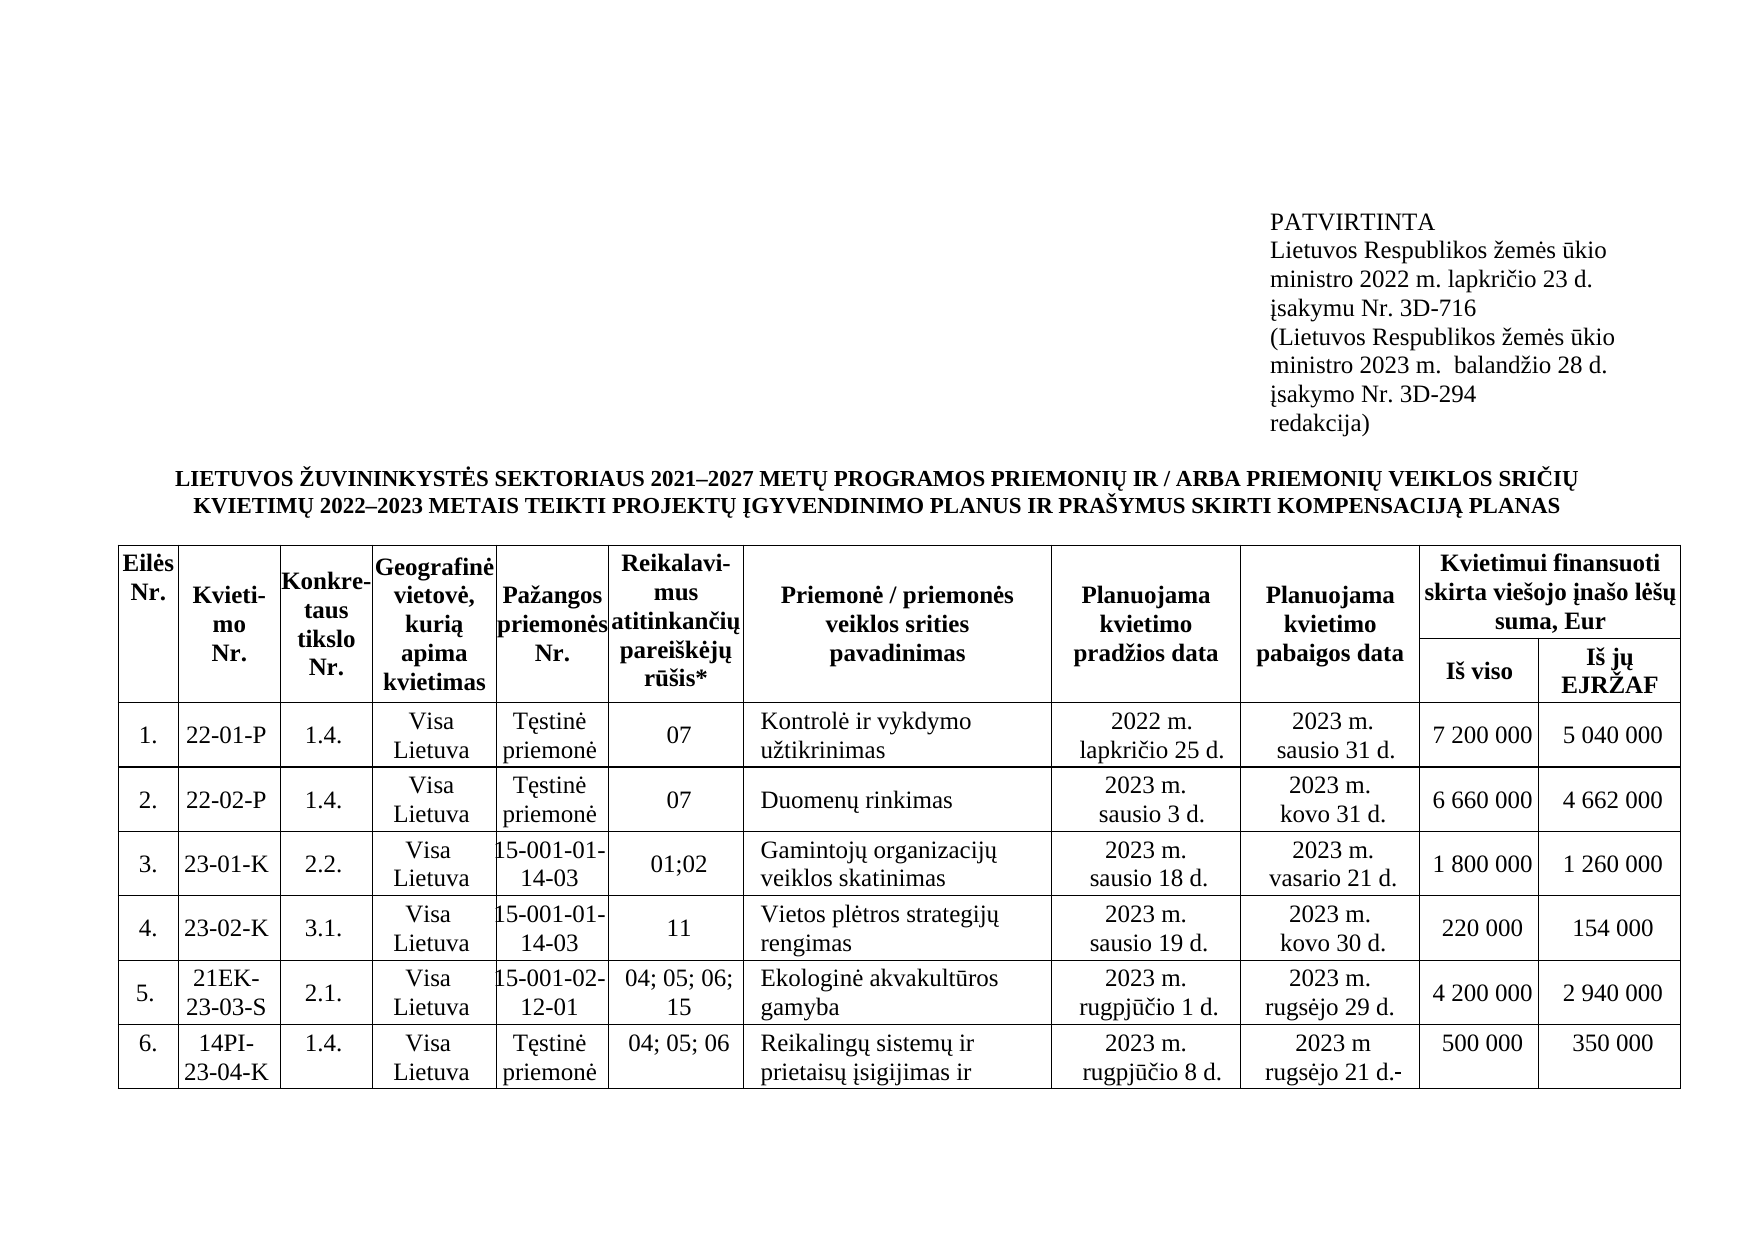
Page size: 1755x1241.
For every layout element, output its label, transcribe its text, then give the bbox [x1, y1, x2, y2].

text LIETUVOS ŽUVININKYSTĖS SEKTORIAUS 2021–2027 METŲ PROGRAMOS PRIEMONIŲ IR / ARBA PRIEMONIŲ VEIKLOS SRIČIŲ KVIETIMŲ 2022–2023 METAIS TEIKTI PROJEKTŲ ĮGYVENDINIMO PLANUS IR PRAŠYMUS SKIRTI KOMPENSACIJĄ PLANAS [118, 465, 1636, 518]
table_cell Kontrolė ir vykdymo užtikrinimas [744, 703, 1051, 766]
table_cell Visa Lietuva [373, 961, 496, 1024]
table_cell 2023 m. rugsėjo 29 d. [1241, 961, 1419, 1024]
table_cell 1.4. [281, 703, 372, 766]
table_cell Iš viso [1420, 639, 1538, 702]
text redakcija) [1270, 408, 1636, 437]
table_cell 1.4. [281, 1025, 372, 1088]
table_cell 21EK-23-03-S [179, 961, 280, 1024]
table_cell 1 800 000 [1420, 832, 1538, 895]
text Lietuvos Respublikos žemės ūkio ministro 2022 m. lapkričio 23 d. įsakymu Nr. 3D-716 [1270, 235, 1636, 322]
table_cell 2023 m. sausio 18 d. [1052, 832, 1240, 895]
table_cell 23-01-K [179, 832, 280, 895]
table_cell 2 940 000 [1539, 961, 1680, 1024]
table_cell 15-001-01-14-03 [497, 896, 608, 959]
table_cell 1. [119, 703, 178, 766]
table_cell Visa Lietuva [373, 832, 496, 895]
table_header Planuojama kvietimo pradžios data [1052, 546, 1240, 702]
table_cell 6 660 000 [1420, 768, 1538, 831]
table_cell Iš jų EJRŽAF [1539, 639, 1680, 702]
table_cell 2023 m. vasario 21 d. [1241, 832, 1419, 895]
table_cell 2023 m. kovo 31 d. [1241, 768, 1419, 831]
table_header Geografinė vietovė, kurią apima kvietimas [373, 546, 496, 702]
table_cell Reikalingų sistemų ir prietaisų įsigijimas ir [744, 1025, 1051, 1088]
table_cell 04; 05; 06 [609, 1025, 743, 1088]
table_cell Visa Lietuva [373, 768, 496, 831]
table_cell 22-01-P [179, 703, 280, 766]
table_cell 3. [119, 832, 178, 895]
table_cell Gamintojų organizacijų veiklos skatinimas [744, 832, 1051, 895]
table_cell 07 [609, 768, 743, 831]
table_cell Visa Lietuva [373, 1025, 496, 1088]
table_cell 220 000 [1420, 896, 1538, 959]
table_cell Visa Lietuva [373, 896, 496, 959]
table_cell 23-02-K [179, 896, 280, 959]
table_header Konkre- taus tikslo Nr. [281, 546, 372, 702]
table_cell 2023 m rugsėjo 21 d. [1241, 1025, 1419, 1088]
table_cell 2023 m. sausio 31 d. [1241, 703, 1419, 766]
table_cell 15-001-01-14-03 [497, 832, 608, 895]
table_cell [119, 638, 178, 702]
table_header Eilės Nr. [119, 546, 178, 638]
table_cell 2023 m. sausio 19 d. [1052, 896, 1240, 959]
table_cell 2023 m. kovo 30 d. [1241, 896, 1419, 959]
table_cell 2023 m. sausio 3 d. [1052, 768, 1240, 831]
text ministro 2023 m. balandžio 28 d. [1270, 350, 1636, 379]
table_cell 07 [609, 703, 743, 766]
table_cell 22-02-P [179, 768, 280, 831]
text PATVIRTINTA [1270, 207, 1636, 235]
table_cell 2023 m. rugpjūčio 8 d. [1052, 1025, 1240, 1088]
table_cell 4. [119, 896, 178, 959]
table_cell 2. [119, 768, 178, 831]
table_cell 1.4. [281, 768, 372, 831]
table_header Priemonė / priemonės veiklos srities pavadinimas [744, 546, 1051, 702]
table_cell 14PI-23-04-K [179, 1025, 280, 1088]
table_cell 2.1. [281, 961, 372, 1024]
table_cell Tęstinė priemonė [497, 768, 608, 831]
table_cell Tęstinė priemonė [497, 1025, 608, 1088]
table_cell 5. [119, 961, 178, 1024]
table_cell Visa Lietuva [373, 703, 496, 766]
table_cell 2023 m. rugpjūčio 1 d. [1052, 961, 1240, 1024]
table_header Kvieti-mo Nr. [179, 546, 280, 702]
table_header Pažangos priemonės Nr. [497, 546, 608, 702]
table_cell Duomenų rinkimas [744, 768, 1051, 831]
table_cell 4 200 000 [1420, 961, 1538, 1024]
table_cell 7 200 000 [1420, 703, 1538, 766]
table_cell 11 [609, 896, 743, 959]
table_cell 1 260 000 [1539, 832, 1680, 895]
table_cell 15-001-02-12-01 [497, 961, 608, 1024]
table_header Planuojama kvietimo pabaigos data [1241, 546, 1419, 702]
table_cell 01;02 [609, 832, 743, 895]
table_cell 04; 05; 06; 15 [609, 961, 743, 1024]
table_cell Tęstinė priemonė [497, 703, 608, 766]
text (Lietuvos Respublikos žemės ūkio [1270, 322, 1636, 350]
table_cell 6. [119, 1025, 178, 1088]
table_cell Ekologinė akvakultūros gamyba [744, 961, 1051, 1024]
table_header Reikalavi- mus atitinkančių pareiškėjų rūšis* [609, 546, 743, 702]
text įsakymo Nr. 3D-294 [1270, 379, 1636, 408]
table_cell 4 662 000 [1539, 768, 1680, 831]
table_cell 500 000 [1420, 1025, 1538, 1088]
table_cell Vietos plėtros strategijų rengimas [744, 896, 1051, 959]
table_header Kvietimui finansuoti skirta viešojo įnašo lėšų suma, Eur [1420, 546, 1680, 638]
table_cell 350 000 [1539, 1025, 1680, 1088]
table_cell 5 040 000 [1539, 703, 1680, 766]
table_cell 3.1. [281, 896, 372, 959]
table_cell 2022 m. lapkričio 25 d. [1052, 703, 1240, 766]
table_cell 154 000 [1539, 896, 1680, 959]
table_cell 2.2. [281, 832, 372, 895]
